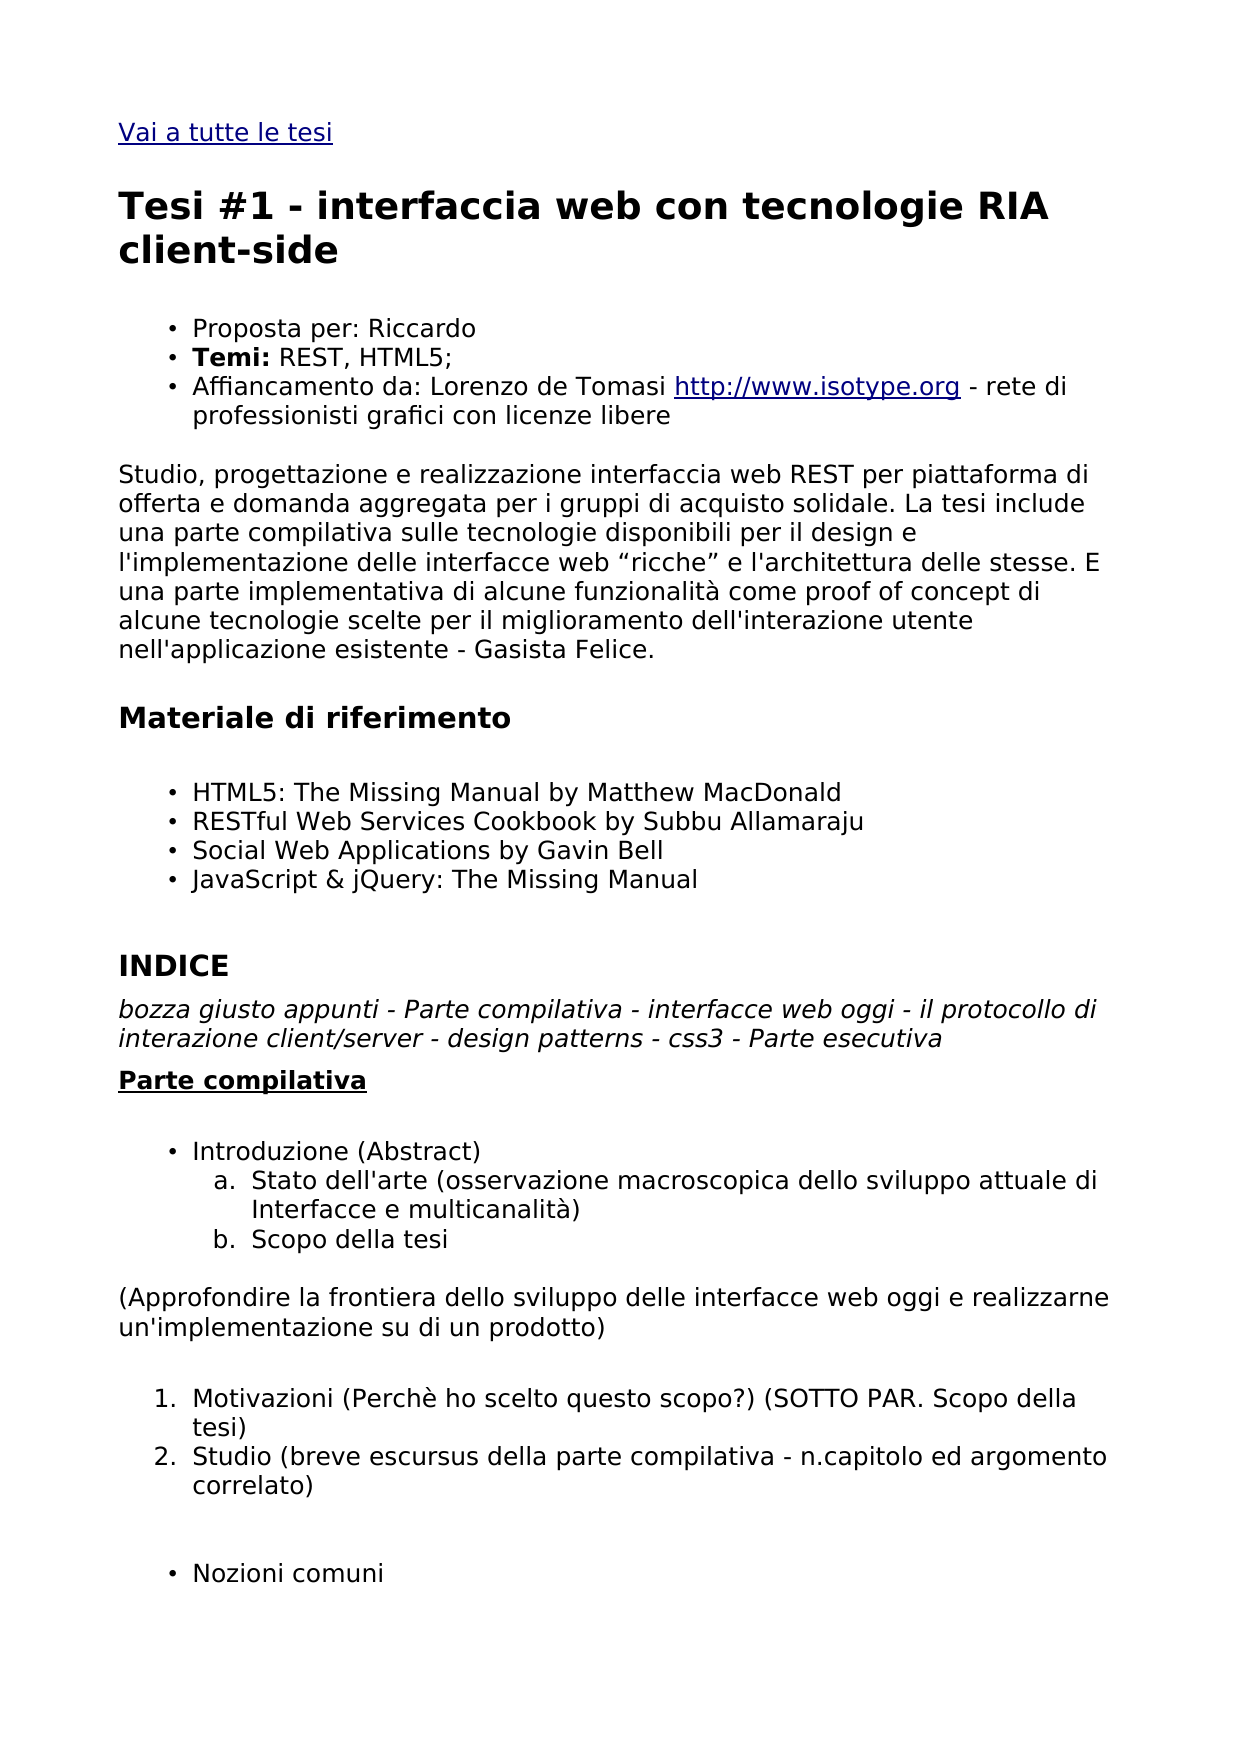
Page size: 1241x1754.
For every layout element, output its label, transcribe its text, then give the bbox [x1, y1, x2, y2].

list Introduzione (Abstract) [177, 1137, 1122, 1167]
text bozza giusto appunti - Parte compilativa - interfacce web oggi - il protocollo di interazione client/server - design patterns - css3 - Parte esecutiva [118, 995, 1122, 1054]
list Scopo della tesi [236, 1225, 1122, 1254]
text (Approfondire la frontiera dello sviluppo delle interfacce web oggi e realizzarne un'implementazione su di un prodotto) [118, 1283, 1122, 1342]
subtitle Materiale di riferimento [118, 702, 1122, 736]
list Motivazioni (Perchè ho scelto questo scopo?) (SOTTO PAR. Scopo della tesi) [177, 1384, 1122, 1442]
list HTML5: The Missing Manual by Matthew MacDonald [177, 778, 1122, 807]
text Vai a tutte le tesi [118, 118, 1122, 147]
list Social Web Applications by Gavin Bell [177, 836, 1122, 865]
list Stato dell'arte (osservazione macroscopica dello sviluppo attuale di Interfacce e multicanalità) [236, 1167, 1122, 1225]
list JavaScript & jQuery: The Missing Manual [177, 865, 1122, 894]
list Studio (breve escursus della parte compilativa - n.capitolo ed argomento correlato) [177, 1442, 1122, 1501]
subtitle INDICE [118, 949, 1122, 983]
text Parte compilativa [118, 1066, 1122, 1095]
text Studio, progettazione e realizzazione interfaccia web REST per piattaforma di offerta e domanda aggregata per i gruppi di acquisto solidale. La tesi include una parte compilativa sulle tecnologie disponibili per il design e l'implementazione delle interfacce web “ricche” e l'architettura delle stesse. E una parte implementativa di alcune funzionalità come proof of concept di alcune tecnologie scelte per il miglioramento dell'interazione utente nell'applicazione esistente - Gasista Felice. [118, 460, 1122, 664]
list Nozioni comuni [177, 1559, 1122, 1589]
list Affiancamento da: Lorenzo de Tomasi http://www.isotype.org - rete di professionisti grafici con licenze libere [177, 372, 1122, 431]
list Temi: REST, HTML5; [177, 343, 1122, 372]
subtitle Tesi #1 - interfaccia web con tecnologie RIA client-side [118, 185, 1122, 272]
list Proposta per: Riccardo [177, 314, 1122, 343]
list RESTful Web Services Cookbook by Subbu Allamaraju [177, 807, 1122, 836]
